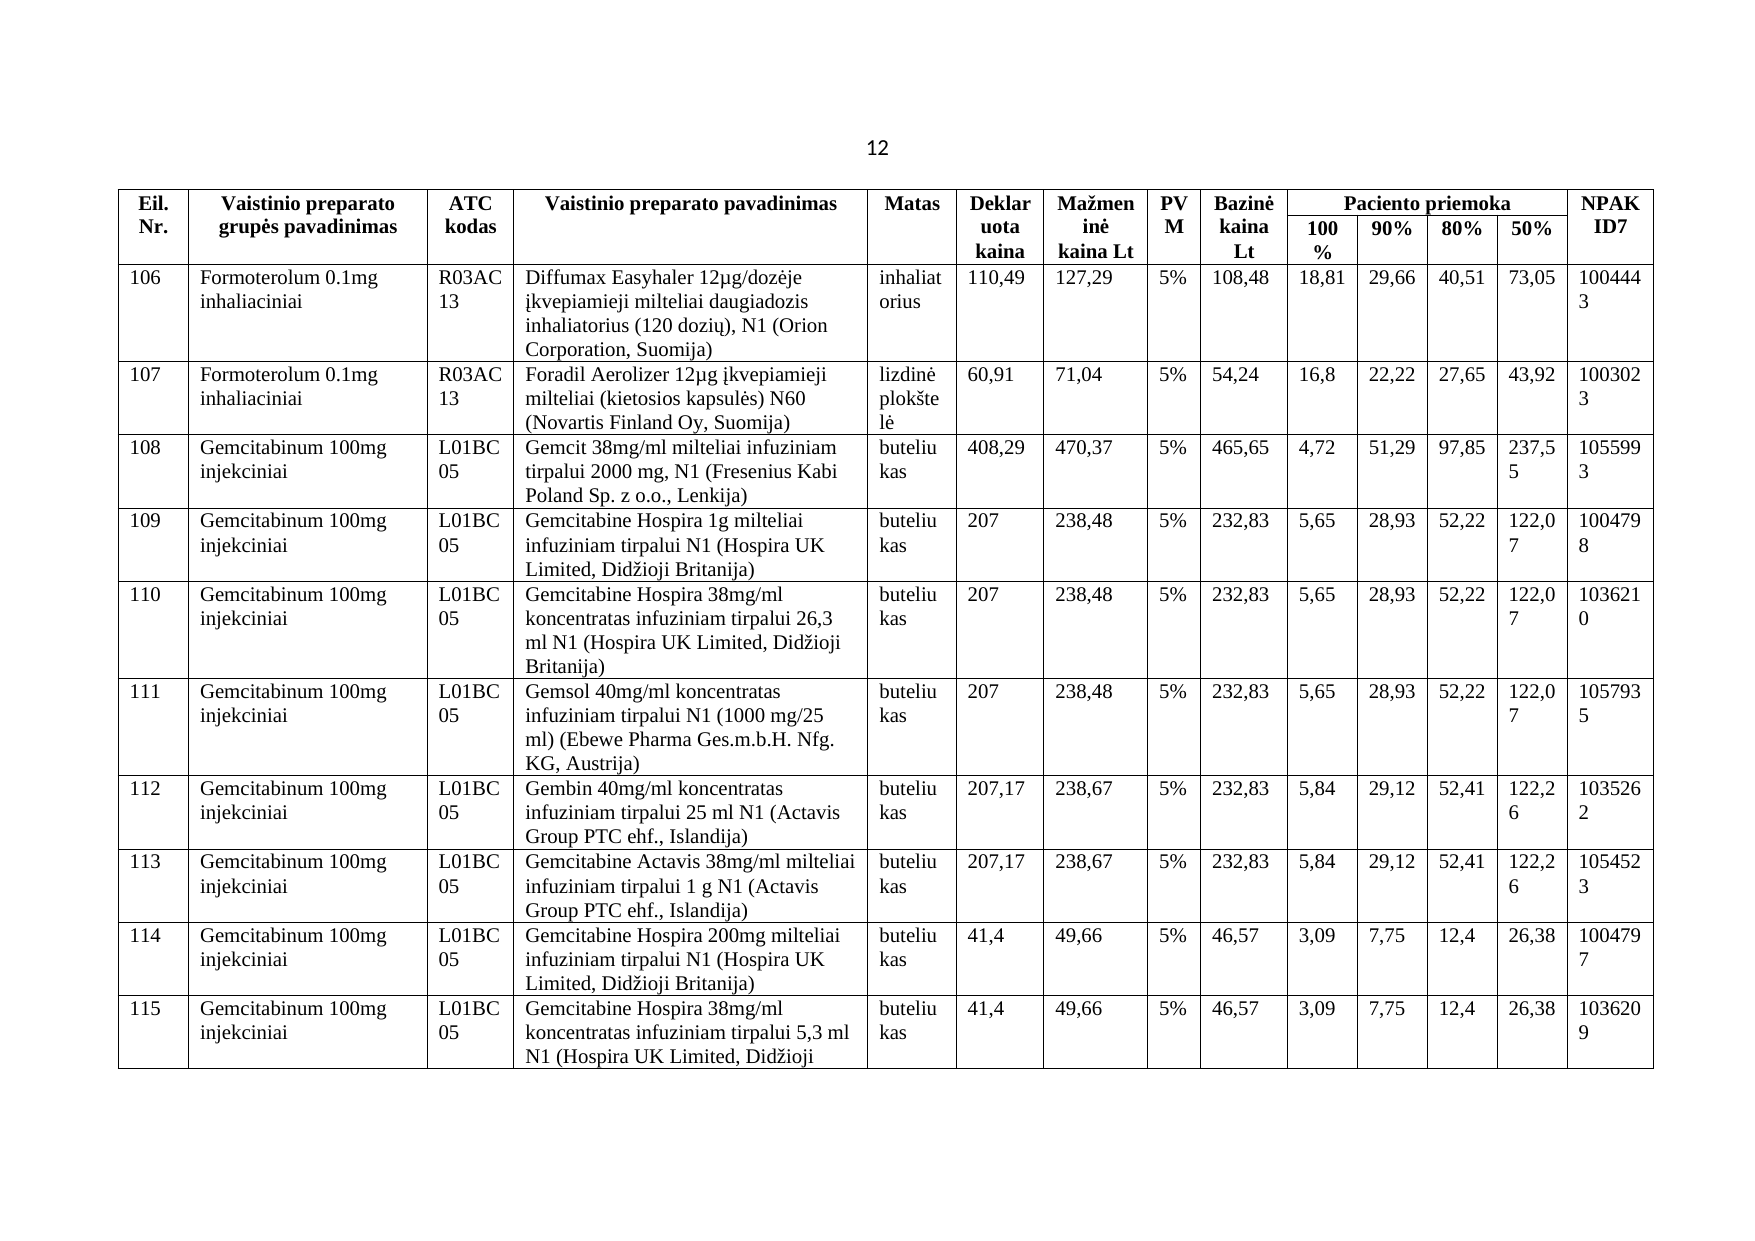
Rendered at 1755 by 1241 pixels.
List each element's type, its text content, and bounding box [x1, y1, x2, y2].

table_cell 73,05 [1498, 265, 1567, 361]
table_cell 50% [1498, 216, 1567, 264]
table_cell 28,93 [1358, 582, 1427, 678]
table_header Vaistinio preparato grupės pavadinimas [189, 190, 427, 264]
table_cell 5,84 [1288, 850, 1357, 922]
table_cell 71,04 [1044, 362, 1147, 434]
table_cell 80% [1428, 216, 1497, 264]
table_cell 232,83 [1201, 582, 1287, 678]
table_cell 207 [957, 509, 1043, 581]
table_cell 3,09 [1288, 923, 1357, 995]
table_cell 232,83 [1201, 776, 1287, 848]
table_cell 28,93 [1358, 509, 1427, 581]
table_cell 49,66 [1044, 923, 1147, 995]
table_cell buteliukas [868, 435, 956, 507]
table_header Bazinė kaina Lt [1201, 190, 1287, 264]
table_header Deklaruota kaina Lt [957, 190, 1043, 264]
table_cell Gemcitabinum 100mg injekciniai [189, 509, 427, 581]
table_cell 52,22 [1428, 509, 1497, 581]
table_cell inhaliatorius [868, 265, 956, 361]
table_cell 106 [119, 265, 188, 361]
table_cell 41,4 [957, 923, 1043, 995]
table_cell 29,12 [1358, 776, 1427, 848]
table_cell 46,57 [1201, 923, 1287, 995]
table_cell 5% [1148, 435, 1200, 507]
table_cell 5% [1148, 582, 1200, 678]
table_cell 237,55 [1498, 435, 1567, 507]
table_cell 60,91 [957, 362, 1043, 434]
table_cell L01BC05 [428, 582, 513, 678]
table_cell 115 [119, 996, 188, 1068]
table_cell 46,57 [1201, 996, 1287, 1068]
table_cell 12,4 [1428, 996, 1497, 1068]
table_cell 122,26 [1498, 850, 1567, 922]
table_cell 41,4 [957, 996, 1043, 1068]
table_cell 232,83 [1201, 509, 1287, 581]
table_cell Gemcitabine Hospira 1g milteliai infuziniam tirpalui N1 (Hospira UK Limited, Didžioji Britanija) [514, 509, 867, 581]
table_cell 1036210 [1568, 582, 1653, 678]
table_cell 52,22 [1428, 679, 1497, 775]
table_cell 238,48 [1044, 509, 1147, 581]
table_cell 40,51 [1428, 265, 1497, 361]
table_cell 207,17 [957, 776, 1043, 848]
table_cell 110,49 [957, 265, 1043, 361]
table_cell L01BC05 [428, 776, 513, 848]
table_cell L01BC05 [428, 850, 513, 922]
table_cell Formoterolum 0.1mg inhaliaciniai [189, 362, 427, 434]
table_cell 238,67 [1044, 776, 1147, 848]
table_cell L01BC05 [428, 996, 513, 1068]
table_cell R03AC13 [428, 265, 513, 361]
table_cell 238,48 [1044, 582, 1147, 678]
table_cell 5,65 [1288, 582, 1357, 678]
table_cell 3,09 [1288, 996, 1357, 1068]
table_cell 408,29 [957, 435, 1043, 507]
table_cell 22,22 [1358, 362, 1427, 434]
table_cell 232,83 [1201, 850, 1287, 922]
table_cell 207 [957, 679, 1043, 775]
table_header Paciento priemoka [1288, 190, 1567, 214]
table_cell Gemcitabinum 100mg injekciniai [189, 850, 427, 922]
table_header ATC kodas [428, 190, 513, 264]
table_cell Gemcitabinum 100mg injekciniai [189, 435, 427, 507]
table_cell buteliukas [868, 923, 956, 995]
table_cell 112 [119, 776, 188, 848]
table_cell 28,93 [1358, 679, 1427, 775]
table_cell 1003023 [1568, 362, 1653, 434]
table_cell Gemcit 38mg/ml milteliai infuziniam tirpalui 2000 mg, N1 (Fresenius Kabi Poland Sp. z o.o., Lenkija) [514, 435, 867, 507]
table_cell 27,65 [1428, 362, 1497, 434]
table_cell 1057935 [1568, 679, 1653, 775]
table_cell Gemcitabine Hospira 200mg milteliai infuziniam tirpalui N1 (Hospira UK Limited, Didžioji Britanija) [514, 923, 867, 995]
table_cell Formoterolum 0.1mg inhaliaciniai [189, 265, 427, 361]
table_cell 29,66 [1358, 265, 1427, 361]
table_cell 110 [119, 582, 188, 678]
table_cell 109 [119, 509, 188, 581]
table_cell Diffumax Easyhaler 12µg/dozėje įkvepiamieji milteliai daugiadozis inhaliatorius (120 dozių), N1 (Orion Corporation, Suomija) [514, 265, 867, 361]
table_cell 26,38 [1498, 923, 1567, 995]
table_cell L01BC05 [428, 435, 513, 507]
table_cell 5% [1148, 509, 1200, 581]
table_cell 90% [1358, 216, 1427, 264]
table_cell Gemcitabine Actavis 38mg/ml milteliai infuziniam tirpalui 1 g N1 (Actavis Group PTC ehf., Islandija) [514, 850, 867, 922]
table_cell 113 [119, 850, 188, 922]
table_cell 207 [957, 582, 1043, 678]
table_cell 51,29 [1358, 435, 1427, 507]
table_cell 238,67 [1044, 850, 1147, 922]
table_cell 26,38 [1498, 996, 1567, 1068]
table_cell buteliukas [868, 582, 956, 678]
table_cell 52,41 [1428, 850, 1497, 922]
table_cell L01BC05 [428, 679, 513, 775]
table_cell 207,17 [957, 850, 1043, 922]
table_cell 97,85 [1428, 435, 1497, 507]
table_cell Gemcitabine Hospira 38mg/ml koncentratas infuziniam tirpalui 26,3 ml N1 (Hospira UK Limited, Didžioji Britanija) [514, 582, 867, 678]
table_cell 122,07 [1498, 509, 1567, 581]
table_cell Gemcitabinum 100mg injekciniai [189, 923, 427, 995]
table_cell 470,37 [1044, 435, 1147, 507]
table_cell 5% [1148, 923, 1200, 995]
table_cell 5% [1148, 996, 1200, 1068]
table_cell 238,48 [1044, 679, 1147, 775]
table_cell Gemcitabinum 100mg injekciniai [189, 679, 427, 775]
table_cell 5% [1148, 776, 1200, 848]
table_cell 1004797 [1568, 923, 1653, 995]
table_cell 5,65 [1288, 679, 1357, 775]
table_cell 1004443 [1568, 265, 1653, 361]
table_cell 465,65 [1201, 435, 1287, 507]
table_cell 49,66 [1044, 996, 1147, 1068]
table_cell 1004798 [1568, 509, 1653, 581]
table_cell 5% [1148, 850, 1200, 922]
table_cell 107 [119, 362, 188, 434]
table_cell buteliukas [868, 679, 956, 775]
table_cell 16,8 [1288, 362, 1357, 434]
table_cell 100% [1288, 216, 1357, 264]
table_cell 5,65 [1288, 509, 1357, 581]
table_cell Gemcitabine Hospira 38mg/ml koncentratas infuziniam tirpalui 5,3 ml N1 (Hospira UK Limited, Didžioji [514, 996, 867, 1068]
table_cell 52,22 [1428, 582, 1497, 678]
table_cell L01BC05 [428, 509, 513, 581]
table_header Eil. Nr. [119, 190, 188, 264]
table_cell 4,72 [1288, 435, 1357, 507]
table_cell 1036209 [1568, 996, 1653, 1068]
table_cell 1055993 [1568, 435, 1653, 507]
table_cell 1054523 [1568, 850, 1653, 922]
table_cell R03AC13 [428, 362, 513, 434]
table_header Matas [868, 190, 956, 264]
table_cell buteliukas [868, 776, 956, 848]
table_cell 7,75 [1358, 923, 1427, 995]
table_cell 12,4 [1428, 923, 1497, 995]
table_cell 5% [1148, 265, 1200, 361]
table_cell 5,84 [1288, 776, 1357, 848]
table_cell Foradil Aerolizer 12µg įkvepiamieji milteliai (kietosios kapsulės) N60 (Novartis Finland Oy, Suomija) [514, 362, 867, 434]
table_cell 5% [1148, 679, 1200, 775]
table_cell 111 [119, 679, 188, 775]
table_cell 7,75 [1358, 996, 1427, 1068]
table_cell 52,41 [1428, 776, 1497, 848]
table_cell Gembin 40mg/ml koncentratas infuziniam tirpalui 25 ml N1 (Actavis Group PTC ehf., Islandija) [514, 776, 867, 848]
table_cell 122,26 [1498, 776, 1567, 848]
table_cell Gemcitabinum 100mg injekciniai [189, 776, 427, 848]
table_cell buteliukas [868, 509, 956, 581]
table_cell Gemsol 40mg/ml koncentratas infuziniam tirpalui N1 (1000 mg/25 ml) (Ebewe Pharma Ges.m.b.H. Nfg. KG, Austrija) [514, 679, 867, 775]
table_cell 232,83 [1201, 679, 1287, 775]
table_cell buteliukas [868, 850, 956, 922]
table_cell 127,29 [1044, 265, 1147, 361]
table_header NPAKID7 [1568, 190, 1653, 264]
table_cell 29,12 [1358, 850, 1427, 922]
table_cell 5% [1148, 362, 1200, 434]
table_cell 122,07 [1498, 582, 1567, 678]
table_cell 108 [119, 435, 188, 507]
table_header PVM [1148, 190, 1200, 264]
table_cell 122,07 [1498, 679, 1567, 775]
table_cell 43,92 [1498, 362, 1567, 434]
table_header Vaistinio preparato pavadinimas [514, 190, 867, 264]
table_header Mažmeninė kaina Lt [1044, 190, 1147, 264]
table_cell lizdinė plokštelė [868, 362, 956, 434]
table_cell 18,81 [1288, 265, 1357, 361]
table_cell 114 [119, 923, 188, 995]
table_cell Gemcitabinum 100mg injekciniai [189, 996, 427, 1068]
table_cell 108,48 [1201, 265, 1287, 361]
table_cell L01BC05 [428, 923, 513, 995]
table_cell 1035262 [1568, 776, 1653, 848]
table_cell buteliukas [868, 996, 956, 1068]
table_cell 54,24 [1201, 362, 1287, 434]
table_cell Gemcitabinum 100mg injekciniai [189, 582, 427, 678]
